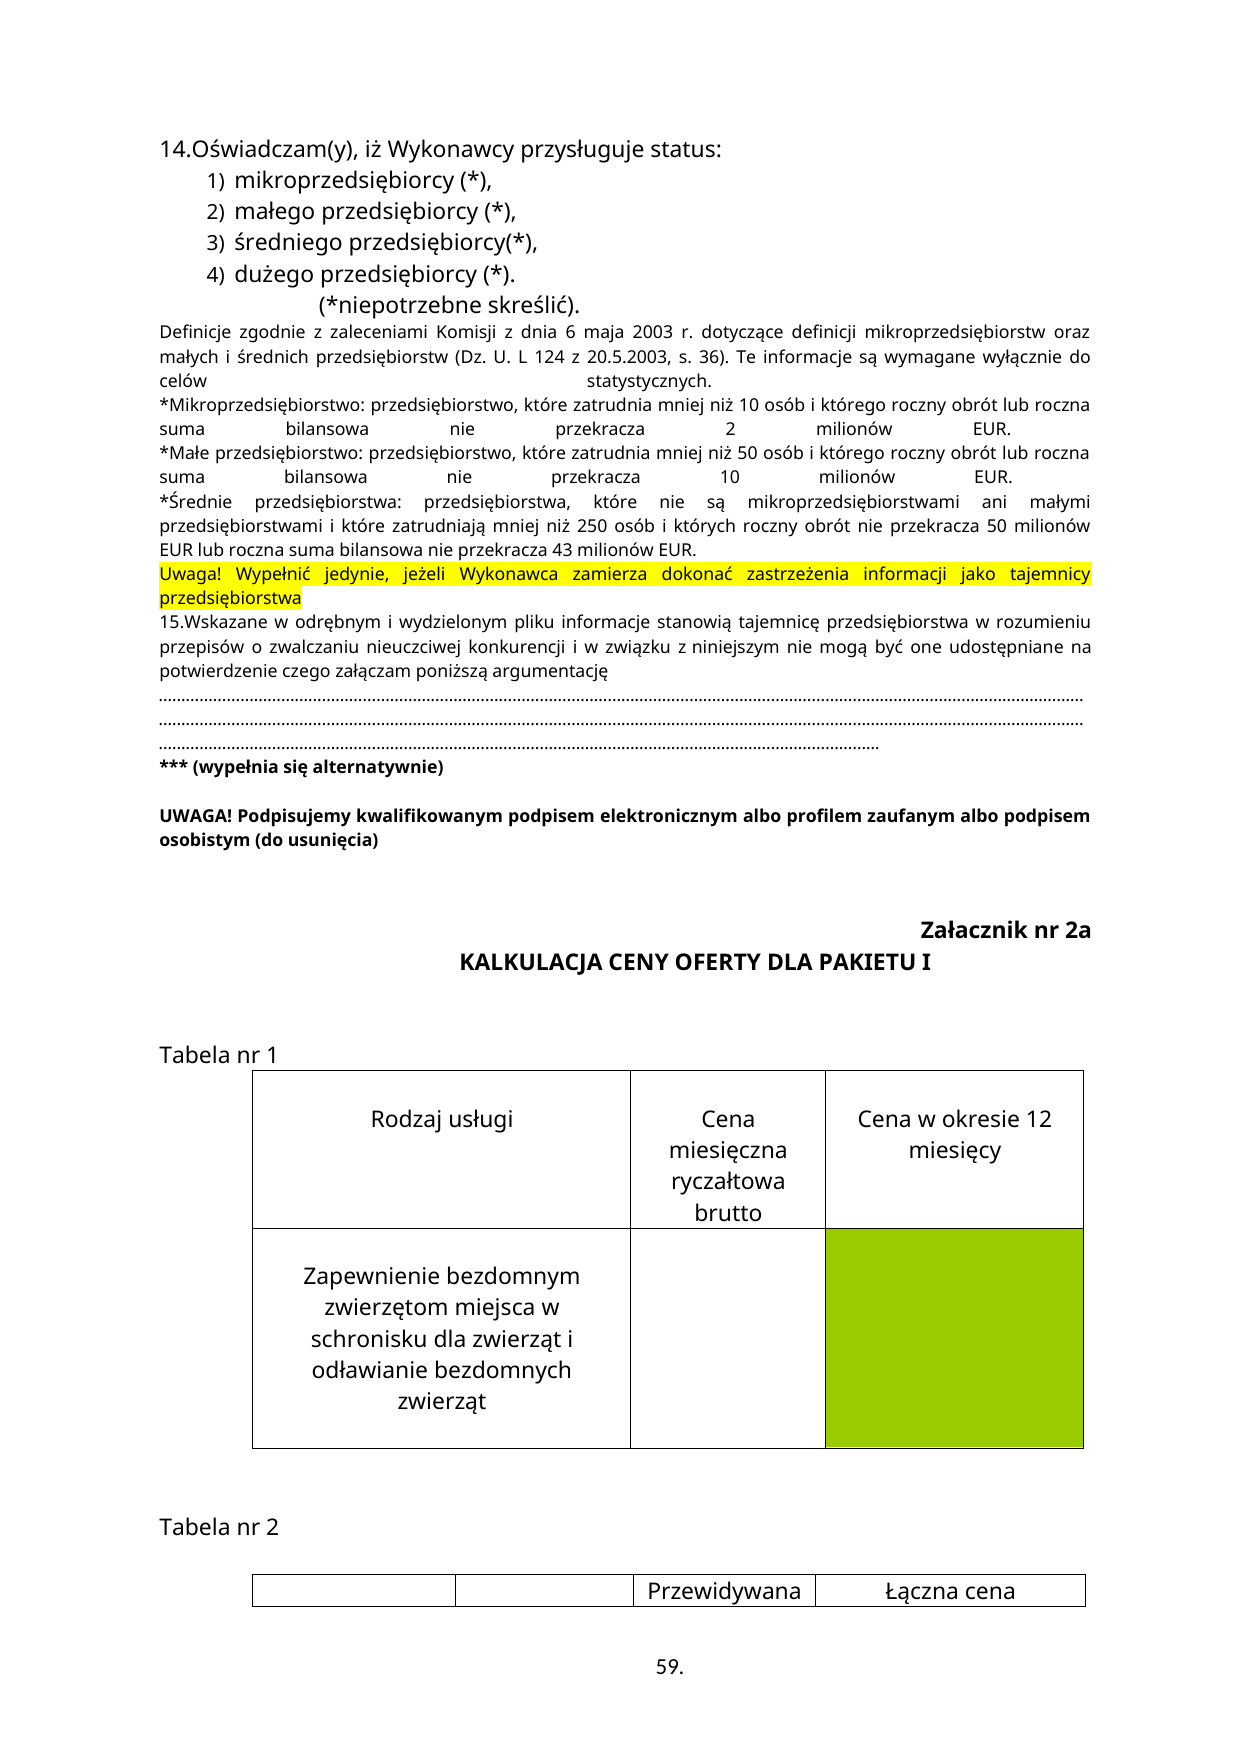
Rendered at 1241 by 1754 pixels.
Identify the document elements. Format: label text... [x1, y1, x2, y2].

table_header Przewidywana [634, 1575, 815, 1606]
text 15.Wskazane w odrębnym i wydzielonym pliku informacje stanowią tajemnicę przedsiębiorstwa w rozumieniu przepisów o zwalczaniu nieuczciwej konkurencji i w związku z niniejszym nie mogą być one udostępniane na potwierdzenie czego załączam poniższą argumentację [159, 610, 1092, 682]
text ……………………………………………………………………………………………………………………………………………………………………………………………………………………………………………………………………………………………………………………………………………………………………………………………………………………………………………………………………………………………………………………... [159, 682, 1092, 755]
list małego przedsiębiorcy (*), [206, 195, 1092, 226]
text Uwaga! Wypełnić jedynie, jeżeli Wykonawca zamierza dokonać zastrzeżenia informacji jako tajemnicy przedsiębiorstwa [159, 562, 1092, 610]
table_cell [826, 1229, 1083, 1447]
text UWAGA! Podpisujemy kwalifikowanym podpisem elektronicznym albo profilem zaufanym albo podpisem osobistym (do usunięcia) [159, 803, 1092, 852]
table_header Cena w okresie 12 miesięcy [826, 1071, 1083, 1228]
list mikroprzedsiębiorcy (*), [206, 164, 1092, 195]
table_header Rodzaj usługi [253, 1071, 630, 1228]
text Tabela nr 2 [159, 1511, 1092, 1542]
table_cell Zapewnienie bezdomnym zwierzętom miejsca w schronisku dla zwierząt i odławianie bezdomnych zwierząt [253, 1229, 630, 1447]
text Załacznik nr 2a [159, 883, 1092, 945]
table_header Cena miesięczna ryczałtowa brutto [631, 1071, 825, 1228]
table_header [253, 1575, 455, 1606]
list (*niepotrzebne skreślić). [289, 289, 1092, 320]
list KALKULACJA CENY OFERTY DLA PAKIETU I [307, 945, 1092, 977]
table_header [456, 1575, 633, 1606]
list dużego przedsiębiorcy (*). [206, 257, 1092, 289]
text 14.Oświadczam(y), iż Wykonawcy przysługuje status: [159, 132, 1092, 164]
text Tabela nr 1 [159, 1039, 1092, 1070]
list średniego przedsiębiorcy(*), [206, 226, 1092, 257]
table_cell [631, 1229, 825, 1447]
table_header Łączna cena [816, 1575, 1085, 1606]
text *** (wypełnia się alternatywnie) [159, 755, 1092, 779]
text Definicje zgodnie z zaleceniami Komisji z dnia 6 maja 2003 r. dotyczące definicji mikroprzedsiębiorstw oraz małych i średnich przedsiębiorstw (Dz. U. L 124 z 20.5.2003, s. 36). Te informacje są wymagane wyłącznie do celów statystycznych. *Mikroprzedsiębiorstwo: przedsiębiorstwo, które zatrudnia mniej niż 10 osób i którego roczny obrót lub roczna suma bilansowa nie przekracza 2 milionów EUR. *Małe przedsiębiorstwo: przedsiębiorstwo, które zatrudnia mniej niż 50 osób i którego roczny obrót lub roczna suma bilansowa nie przekracza 10 milionów EUR. *Średnie przedsiębiorstwa: przedsiębiorstwa, które nie są mikroprzedsiębiorstwami ani małymi przedsiębiorstwami i które zatrudniają mniej niż 250 osób i których roczny obrót nie przekracza 50 milionów EUR lub roczna suma bilansowa nie przekracza 43 milionów EUR. [159, 320, 1092, 562]
